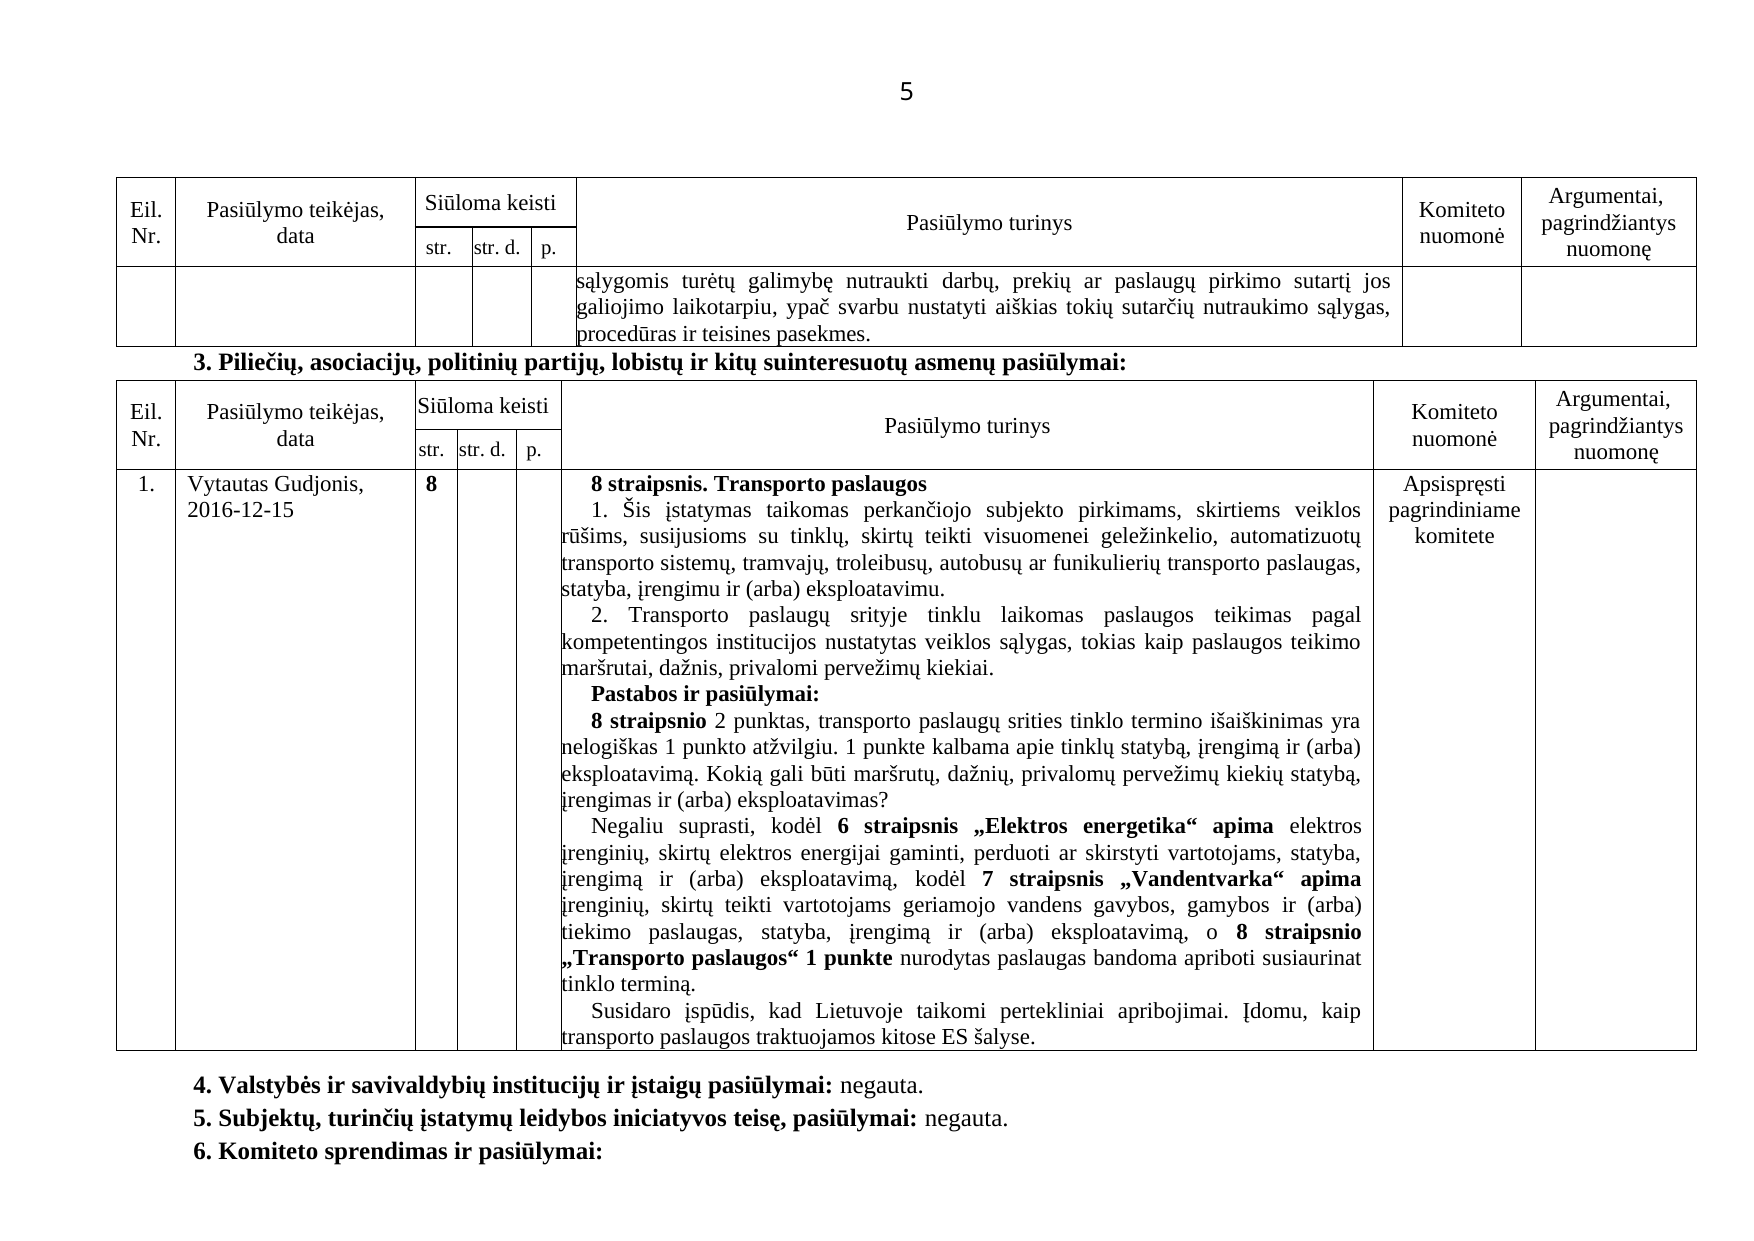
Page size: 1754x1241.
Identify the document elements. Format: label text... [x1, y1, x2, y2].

table_cell 8 [416, 470, 457, 1049]
table_cell [1536, 470, 1696, 1049]
table_cell [1522, 267, 1696, 346]
table_header Argumentai, pagrindžiantys nuomonę [1522, 178, 1696, 266]
table_header Siūloma keisti [416, 381, 561, 429]
table_header Argumentai, pagrindžiantys nuomonę [1536, 381, 1696, 469]
table_header Pasiūlymo turinys [577, 178, 1402, 266]
text 4. Valstybės ir savivaldybių institucijų ir įstaigų pasiūlymai: negauta. [118, 1070, 1695, 1098]
table_cell str. [416, 228, 472, 266]
table_cell 8 straipsnis. Transporto paslaugos 1. Šis įstatymas taikomas perkančiojo subjekto pirkimams, skirtiems veiklos rūšims, susijusioms su tinklų, skirtų teikti visuomenei geležinkelio, automatizuotų transporto sistemų, tramvajų, troleibusų, autobusų ar funikulierių transporto paslaugas, statyba, įrengimu ir (arba) eksploatavimu. 2. Transporto paslaugų srityje tinklu laikomas paslaugos teikimas pagal kompetentingos institucijos nustatytas veiklos sąlygas, tokias kaip paslaugos teikimo maršrutai, dažnis, privalomi pervežimų kiekiai. Pastabos ir pasiūlymai: 8 straipsnio 2 punktas, transporto paslaugų srities tinklo termino išaiškinimas yra nelogiškas 1 punkto atžvilgiu. 1 punkte kalbama apie tinklų statybą, įrengimą ir (arba) eksploatavimą. Kokią gali būti maršrutų, dažnių, privalomų pervežimų kiekių statybą, įrengimas ir (arba) eksploatavimas? Negaliu suprasti, kodėl 6 straipsnis „Elektros energetika“ apima elektros įrenginių, skirtų elektros energijai gaminti, perduoti ar skirstyti vartotojams, statyba, įrengimą ir (arba) eksploatavimą, kodėl 7 straipsnis „Vandentvarka“ apima įrenginių, skirtų teikti vartotojams geriamojo vandens gavybos, gamybos ir (arba) tiekimo paslaugas, statyba, įrengimą ir (arba) eksploatavimą, o 8 straipsnio „Transporto paslaugos“ 1 punkte nurodytas paslaugas bandoma apriboti susiaurinat tinklo terminą. Susidaro įspūdis, kad Lietuvoje taikomi pertekliniai apribojimai. Įdomu, kaip transporto paslaugos traktuojamos kitose ES šalyse. [562, 470, 1373, 1049]
table_cell [1403, 267, 1521, 346]
table_cell str. d. [473, 228, 531, 266]
table_cell [517, 470, 561, 1049]
table_header Eil. Nr. [117, 381, 175, 469]
table_cell [458, 470, 516, 1049]
text 5. Subjektų, turinčių įstatymų leidybos iniciatyvos teisę, pasiūlymai: negauta. [118, 1103, 1695, 1132]
table_cell 1. [117, 470, 175, 1049]
table_cell Vytautas Gudjonis, 2016-12-15 [176, 470, 415, 1049]
table_header Eil. Nr. [117, 178, 175, 266]
table_header Pasiūlymo teikėjas, data [176, 381, 415, 469]
table_cell sąlygomis turėtų galimybę nutraukti darbų, prekių ar paslaugų pirkimo sutartį jos galiojimo laikotarpiu, ypač svarbu nustatyti aiškias tokių sutarčių nutraukimo sąlygas, procedūras ir teisines pasekmes. [577, 267, 1402, 346]
table_cell str. [416, 430, 457, 469]
table_header Pasiūlymo turinys [562, 381, 1373, 469]
table_header Pasiūlymo teikėjas, data [176, 178, 415, 266]
table_cell [117, 267, 175, 346]
table_cell [473, 267, 531, 346]
table_cell [176, 267, 415, 346]
table_cell Apsispręsti pagrindiniame komitete [1374, 470, 1535, 1049]
table_header Komiteto nuomonė [1374, 381, 1535, 469]
table_cell [532, 267, 576, 346]
text 6. Komiteto sprendimas ir pasiūlymai: [118, 1136, 1695, 1164]
table_header Siūloma keisti [416, 178, 576, 226]
table_cell str. d. [458, 430, 516, 469]
table_cell p. [532, 228, 576, 266]
text 3. Piliečių, asociacijų, politinių partijų, lobistų ir kitų suinteresuotų asmenų pasiūlymai: [118, 347, 1695, 376]
table_cell [416, 267, 472, 346]
table_cell p. [517, 430, 561, 469]
table_header Komiteto nuomonė [1403, 178, 1521, 266]
